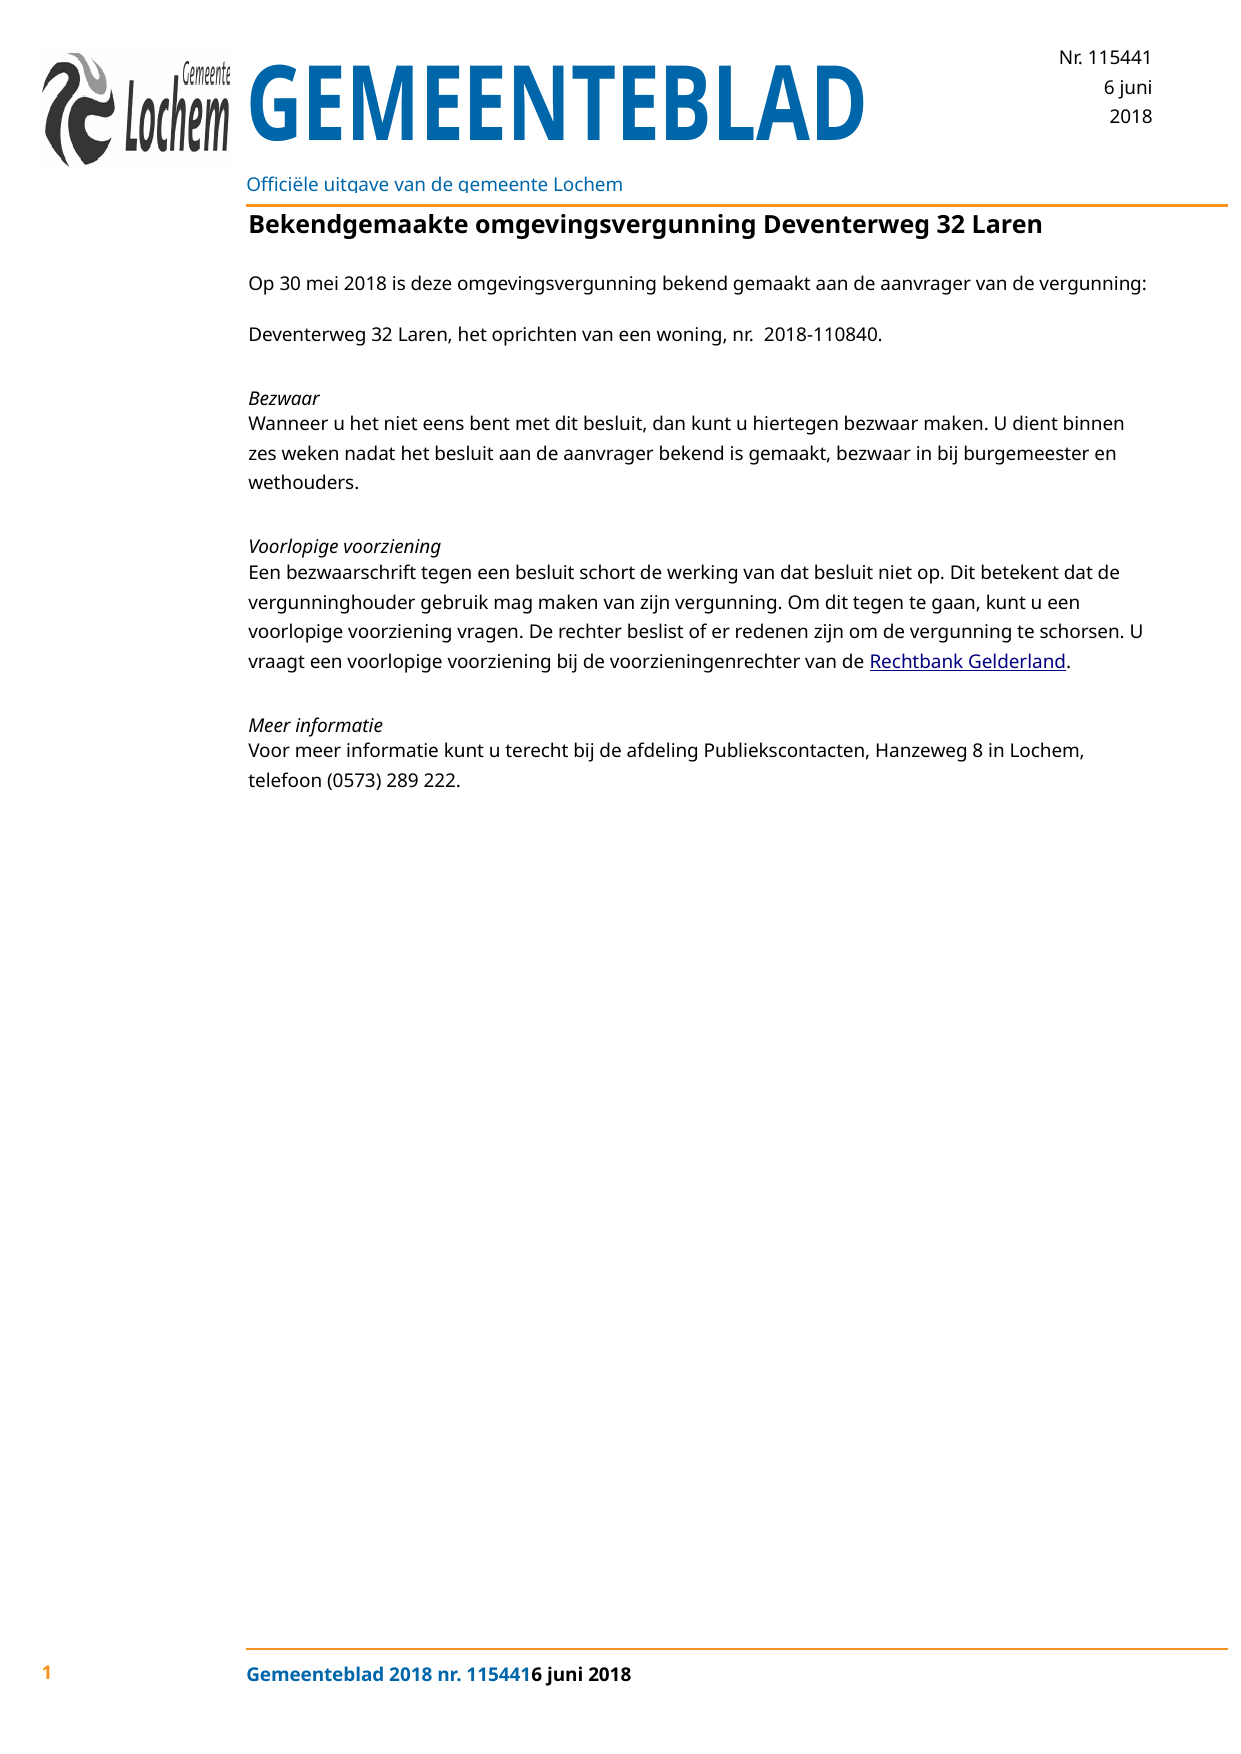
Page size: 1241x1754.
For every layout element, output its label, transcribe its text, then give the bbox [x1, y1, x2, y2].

text Meer informatie [248, 712, 1152, 738]
text Deventerweg 32 Laren, het oprichten van een woning, nr. 2018-110840. [248, 321, 1152, 346]
text Bezwaar [248, 385, 1152, 410]
text Op 30 mei 2018 is deze omgevingsvergunning bekend gemaakt aan de aanvrager van de vergunning: [248, 270, 1152, 296]
text Wanneer u het niet eens bent met dit besluit, dan kunt u hiertegen bezwaar maken. U dient binnen zes weken nadat het besluit aan de aanvrager bekend is gemaakt, bezwaar in bij burgemeester en wethouders. [248, 410, 1152, 495]
text Bekendgemaakte omgevingsvergunning Deventerweg 32 Laren [248, 207, 1152, 241]
text Voor meer informatie kunt u terecht bij de afdeling Publiekscontacten, Hanzeweg 8 in Lochem, telefoon (0573) 289 222. [248, 738, 1152, 793]
text Een bezwaarschrift tegen een besluit schort de werking van dat besluit niet op. Dit betekent dat de vergunninghouder gebruik mag maken van zijn vergunning. Om dit tegen te gaan, kunt u een voorlopige voorziening vragen. De rechter beslist of er redenen zijn om de vergunning te schorsen. U vraagt een voorlopige voorziening bij de voorzieningenrechter van de Rechtbank Gelderland. [248, 559, 1152, 674]
text Voorlopige voorziening [248, 533, 1152, 559]
picture [41, 47, 231, 172]
